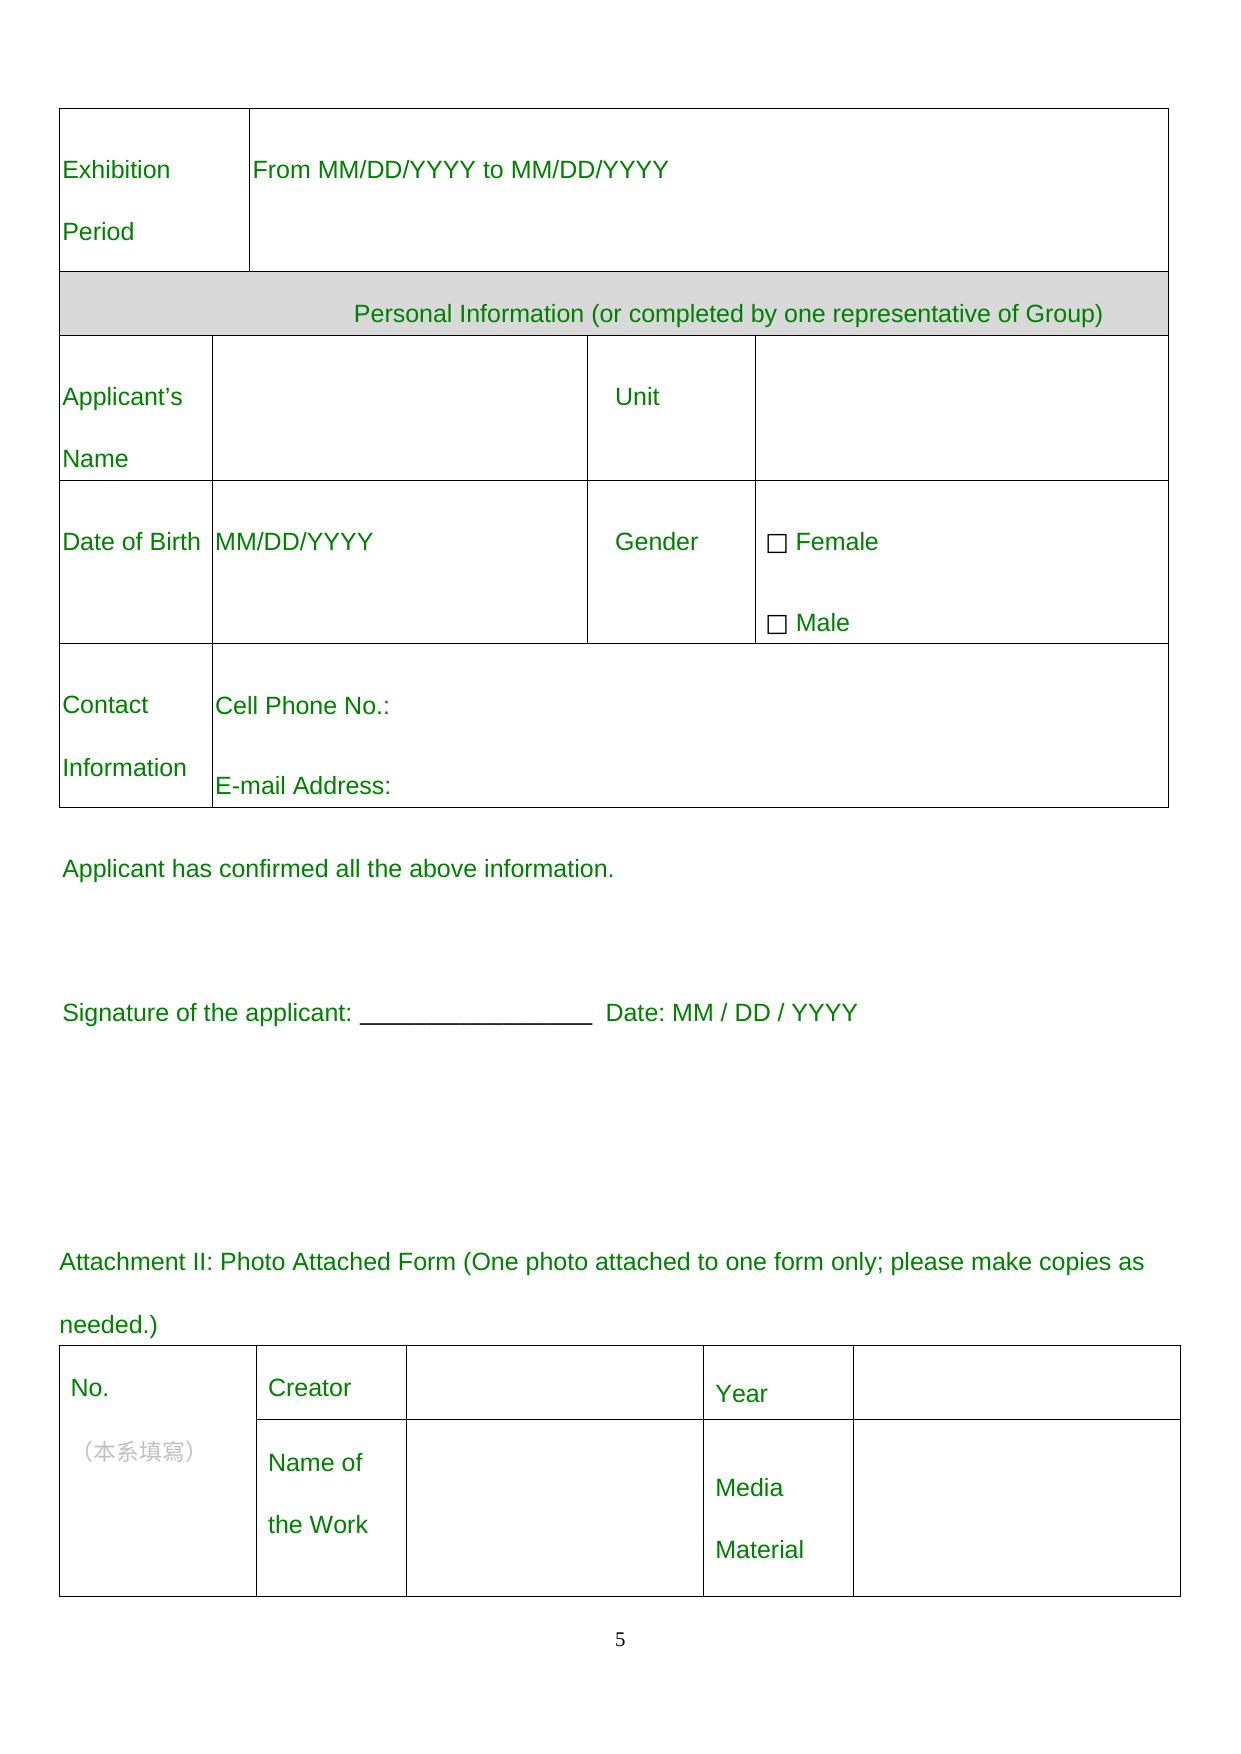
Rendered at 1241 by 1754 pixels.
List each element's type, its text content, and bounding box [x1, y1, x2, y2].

table_cell Exhibition Period [60, 109, 249, 271]
table_cell Unit [588, 336, 755, 479]
table_cell Cell Phone No.: E-mail Address: [213, 644, 1168, 807]
table_cell From MM/DD/YYYY to MM/DD/YYYY [250, 109, 1168, 271]
table_cell [213, 336, 587, 479]
table_header [407, 1346, 703, 1419]
text Attachment II: Photo Attached Form (One photo attached to one form only; please make copies as needed.) [59, 1220, 1181, 1345]
table_cell Applicant has confirmed all the above information. Signature of the applicant: __­___________________ Date: MM / DD / YYYY [59, 808, 1168, 1095]
table_cell Contact Information [60, 644, 212, 807]
table_cell [407, 1420, 703, 1596]
table_header [854, 1346, 1180, 1419]
table_cell [854, 1420, 1180, 1596]
table_header Creator [257, 1346, 406, 1419]
table_cell Personal Information (or completed by one representative of Group) [60, 272, 1168, 335]
table_cell Gender [588, 481, 755, 643]
table_cell Name of the Work [257, 1420, 406, 1596]
table_cell Applicant’s Name [60, 336, 212, 479]
table_cell Media Material [704, 1420, 853, 1596]
table_cell [756, 336, 1168, 479]
table_cell Date of Birth [60, 481, 212, 643]
table_header Year [704, 1346, 853, 1419]
table_header No. （本系填寫） [60, 1346, 256, 1596]
table_cell MM/DD/YYYY [213, 481, 587, 643]
table_cell □ Female □ Male [756, 481, 1168, 643]
